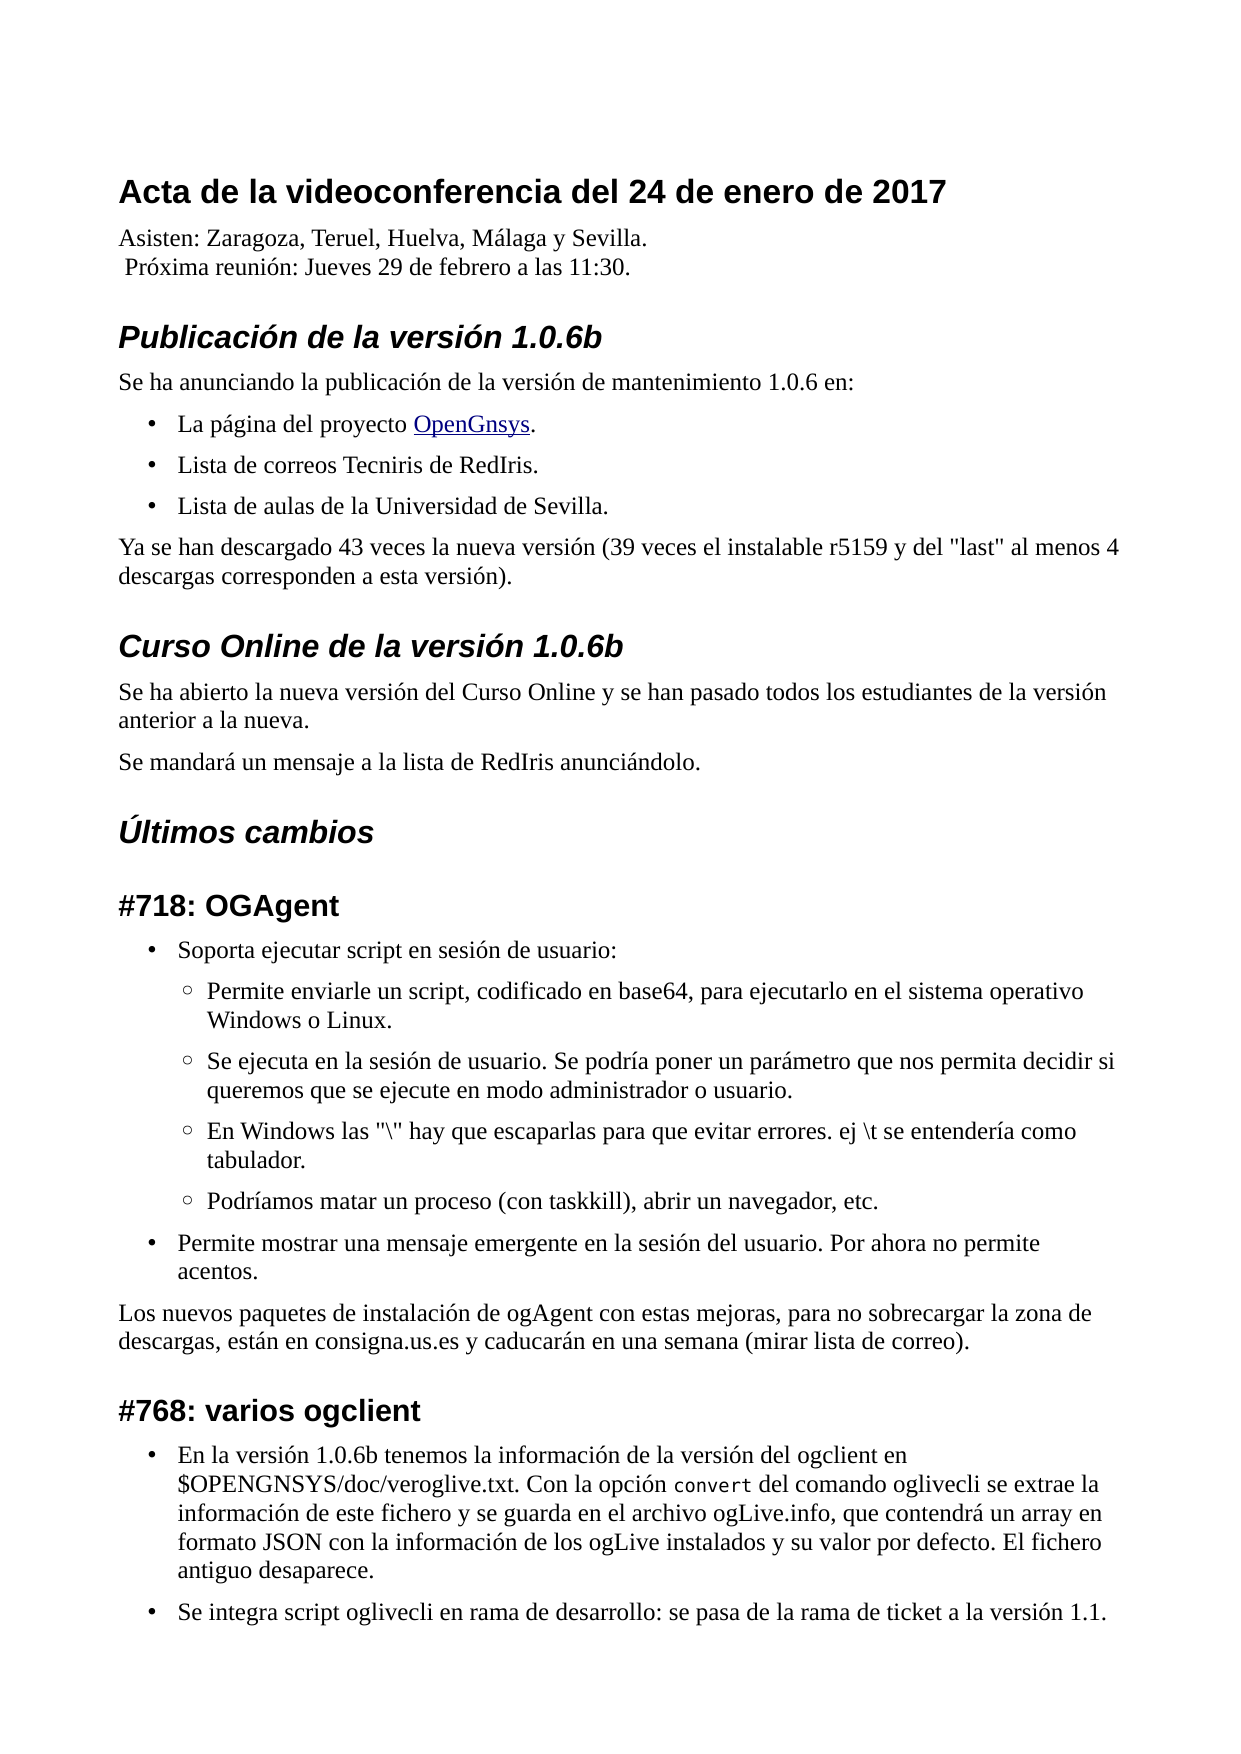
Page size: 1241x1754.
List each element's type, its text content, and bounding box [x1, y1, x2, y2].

list Permite enviarle un script, codificado en base64, para ejecutarlo en el sistema operativo Windows o Linux. [177, 976, 1122, 1034]
list Lista de correos Tecniris de RedIris. [148, 450, 1122, 479]
subtitle Últimos cambios [118, 813, 1122, 850]
list Podríamos matar un proceso (con taskkill), abrir un navegador, etc. [177, 1186, 1122, 1215]
subtitle Curso Online de la versión 1.0.6b [118, 627, 1122, 664]
list En Windows las "\" hay que escaparlas para que evitar errores. ej \t se entendería como tabulador. [177, 1116, 1122, 1174]
list En la versión 1.0.6b tenemos la información de la versión del ogclient en $OPENGNSYS/doc/veroglive.txt. Con la opción convert del comando oglivecli se extrae la información de este fichero y se guarda en el archivo ogLive.info, que contendrá un array en formato JSON con la información de los ogLive instalados y su valor por defecto. El fichero antiguo desaparece. [148, 1441, 1122, 1584]
subtitle Publicación de la versión 1.0.6b [118, 318, 1122, 355]
subtitle #768: varios ogclient [118, 1393, 1122, 1428]
text Se mandará un mensaje a la lista de RedIris anunciándolo. [118, 747, 1122, 776]
list Lista de aulas de la Universidad de Sevilla. [148, 491, 1122, 520]
list Permite mostrar una mensaje emergente en la sesión del usuario. Por ahora no permite acentos. [148, 1228, 1122, 1285]
text Ya se han descargado 43 veces la nueva versión (39 veces el instalable r5159 y del "last" al menos 4 descargas corresponden a esta versión). [118, 532, 1122, 590]
text Los nuevos paquetes de instalación de ogAgent con estas mejoras, para no sobrecargar la zona de descargas, están en consigna.us.es y caducarán en una semana (mirar lista de correo). [118, 1298, 1122, 1355]
subtitle Acta de la videoconferencia del 24 de enero de 2017 [118, 172, 1122, 211]
list La página del proyecto OpenGnsys. [148, 409, 1122, 437]
subtitle #718: OGAgent [118, 887, 1122, 923]
list Se integra script oglivecli en rama de desarrollo: se pasa de la rama de ticket a la versión 1.1. [148, 1597, 1122, 1626]
list Se ejecuta en la sesión de usuario. Se podría poner un parámetro que nos permita decidir si queremos que se ejecute en modo administrador o usuario. [177, 1046, 1122, 1104]
text Se ha anunciando la publicación de la versión de mantenimiento 1.0.6 en: [118, 367, 1122, 396]
list Soporta ejecutar script en sesión de usuario: [148, 935, 1122, 964]
text Se ha abierto la nueva versión del Curso Online y se han pasado todos los estudiantes de la versión anterior a la nueva. [118, 677, 1122, 734]
text Asisten: Zaragoza, Teruel, Huelva, Málaga y Sevilla. Próxima reunión: Jueves 29 de febrero a las 11:30. [118, 223, 1122, 281]
